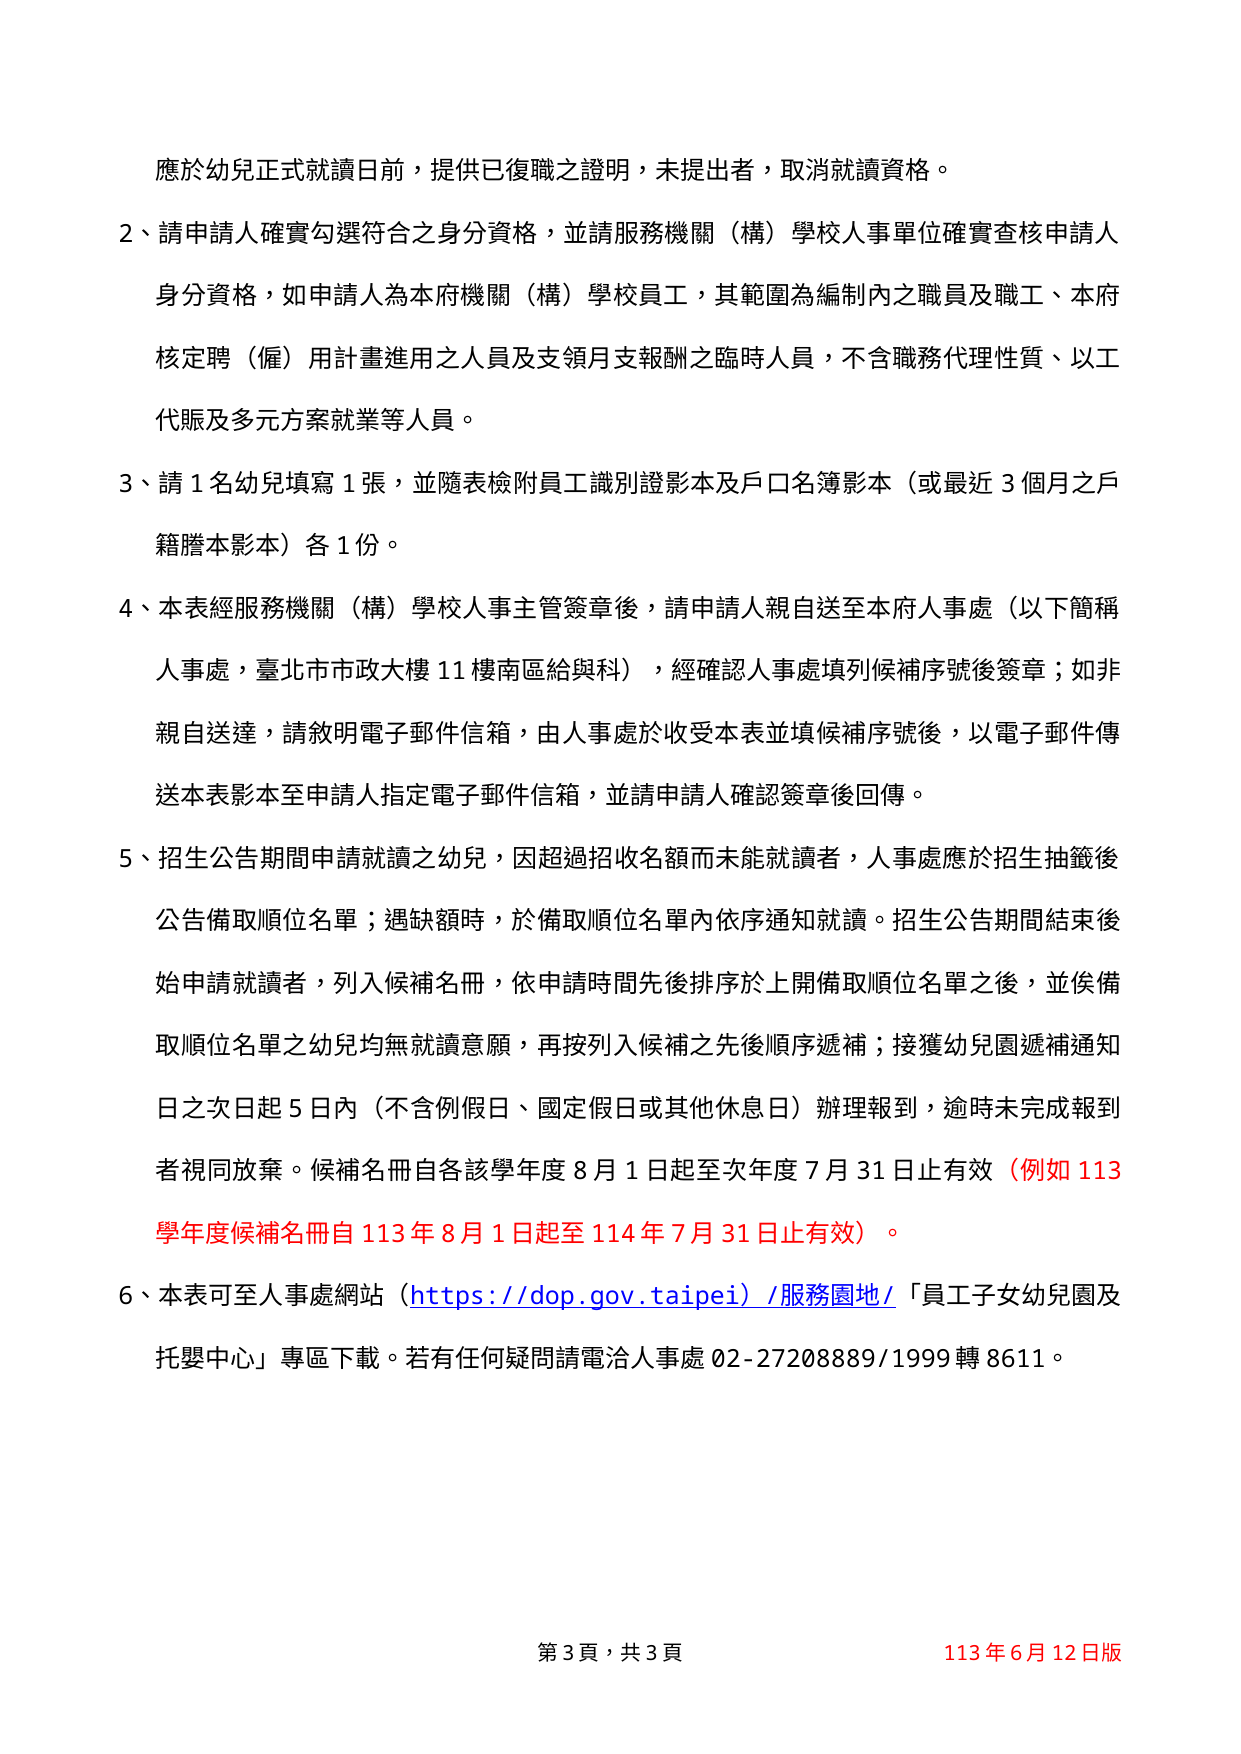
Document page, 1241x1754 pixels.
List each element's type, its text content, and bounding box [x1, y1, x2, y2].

text 6、本表可至人事處網站（https://dop.gov.taipei）/服務園地/「員工子女幼兒園及托嬰中心」專區下載。若有任何疑問請電洽人事處02-27208889/1999轉8611。 [118, 1252, 1122, 1377]
text 4、本表經服務機關（構）學校人事主管簽章後，請申請人親自送至本府人事處（以下簡稱人事處，臺北市市政大樓11樓南區給與科），經確認人事處填列候補序號後簽章；如非親自送達，請敘明電子郵件信箱，由人事處於收受本表並填候補序號後，以電子郵件傳送本表影本至申請人指定電子郵件信箱，並請申請人確認簽章後回傳。 [118, 564, 1122, 814]
text 3、請1名幼兒填寫1張，並隨表檢附員工識別證影本及戶口名簿影本（或最近3個月之戶籍謄本影本）各1份。 [118, 439, 1122, 564]
text 2、請申請人確實勾選符合之身分資格，並請服務機關（構）學校人事單位確實查核申請人身分資格，如申請人為本府機關（構）學校員工，其範圍為編制內之職員及職工、本府核定聘（僱）用計畫進用之人員及支領月支報酬之臨時人員，不含職務代理性質、以工代賑及多元方案就業等人員。 [118, 189, 1122, 439]
text 5、招生公告期間申請就讀之幼兒，因超過招收名額而未能就讀者，人事處應於招生抽籤後公告備取順位名單；遇缺額時，於備取順位名單內依序通知就讀。招生公告期間結束後始申請就讀者，列入候補名冊，依申請時間先後排序於上開備取順位名單之後，並俟備取順位名單之幼兒均無就讀意願，再按列入候補之先後順序遞補；接獲幼兒園遞補通知日之次日起5日內（不含例假日、國定假日或其他休息日）辦理報到，逾時未完成報到者視同放棄。候補名冊自各該學年度8月1日起至次年度7月31日止有效（例如113學年度候補名冊自113年8月1日起至114年7月31日止有效）。 [118, 814, 1122, 1252]
text 1、家長以申請就讀子女之名義申辦育嬰留職停薪者或以照顧孫子女之名義申辦留職停薪者，應於幼兒正式就讀日前，提供已復職之證明，未提出者，取消就讀資格。 [118, 127, 1122, 189]
